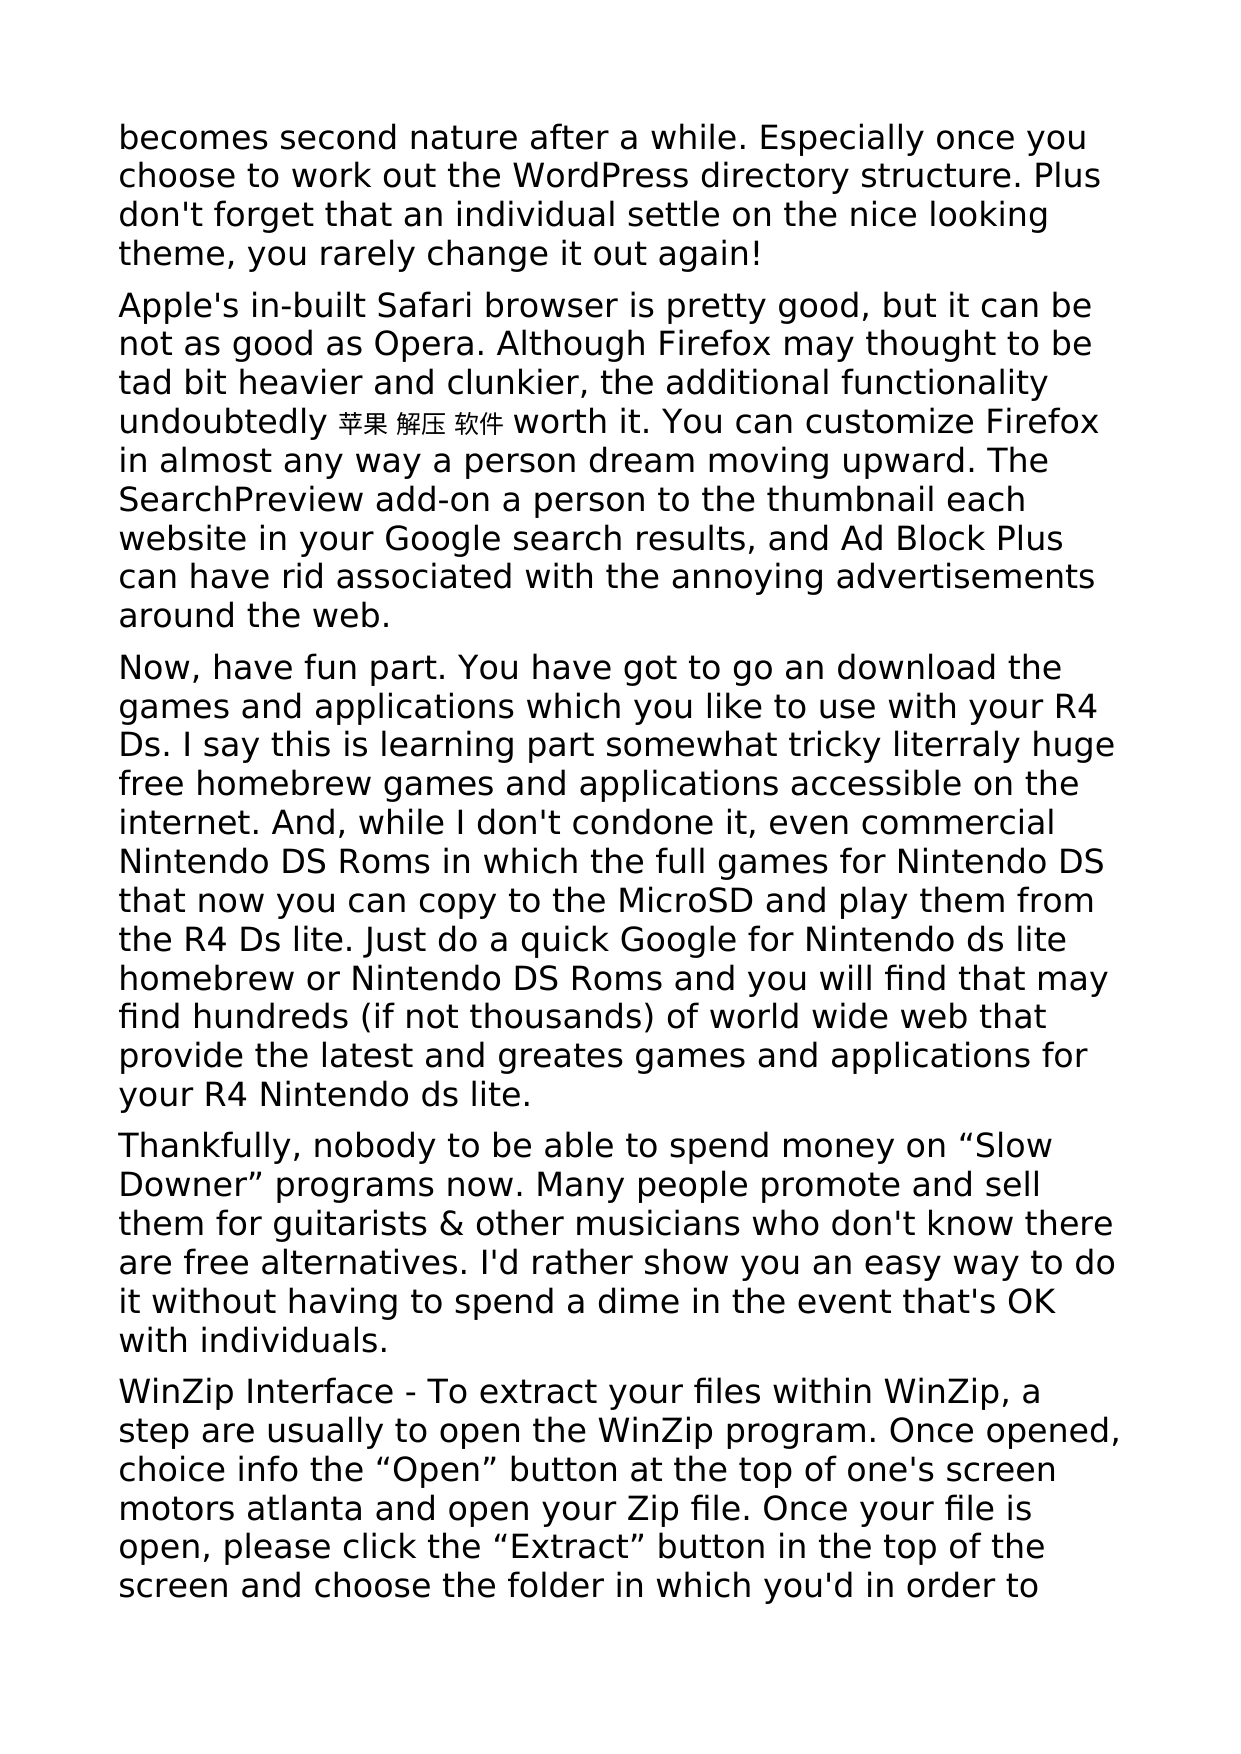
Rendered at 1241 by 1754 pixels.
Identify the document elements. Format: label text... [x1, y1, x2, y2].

text Now, have fun part. You have got to go an download the games and applications which you like to use with your R4 Ds. I say this is learning part somewhat tricky literraly huge free homebrew games and applications accessible on the internet. And, while I don't condone it, even commercial Nintendo DS Roms in which the full games for Nintendo DS that now you can copy to the MicroSD and play them from the R4 Ds lite. Just do a quick Google for Nintendo ds lite homebrew or Nintendo DS Roms and you will find that may find hundreds (if not thousands) of world wide web that provide the latest and greates games and applications for your R4 Nintendo ds lite. [118, 648, 1122, 1114]
text becomes second nature after a while. Especially once you choose to work out the WordPress directory structure. Plus don't forget that an individual settle on the nice looking theme, you rarely change it out again! [118, 118, 1122, 273]
text WinZip Interface - To extract your files within WinZip, a step are usually to open the WinZip program. Once opened, choice info the “Open” button at the top of one's screen motors atlanta and open your Zip file. Once your file is open, please click the “Extract” button in the top of the screen and choose the folder in which you'd in order to [118, 1373, 1122, 1606]
text Apple's in-built Safari browser is pretty good, but it can be not as good as Opera. Although Firefox may thought to be tad bit heavier and clunkier, the additional functionality undoubtedly 苹果 解压 软件 worth it. You can customize Firefox in almost any way a person dream moving upward. The SearchPreview add-on a person to the thumbnail each website in your Google search results, and Ad Block Plus can have rid associated with the annoying advertisements around the web. [118, 286, 1122, 636]
text Thankfully, nobody to be able to spend money on “Slow Downer” programs now. Many people promote and sell them for guitarists & other musicians who don't know there are free alternatives. I'd rather show you an easy way to do it without having to spend a dime in the event that's OK with individuals. [118, 1127, 1122, 1360]
